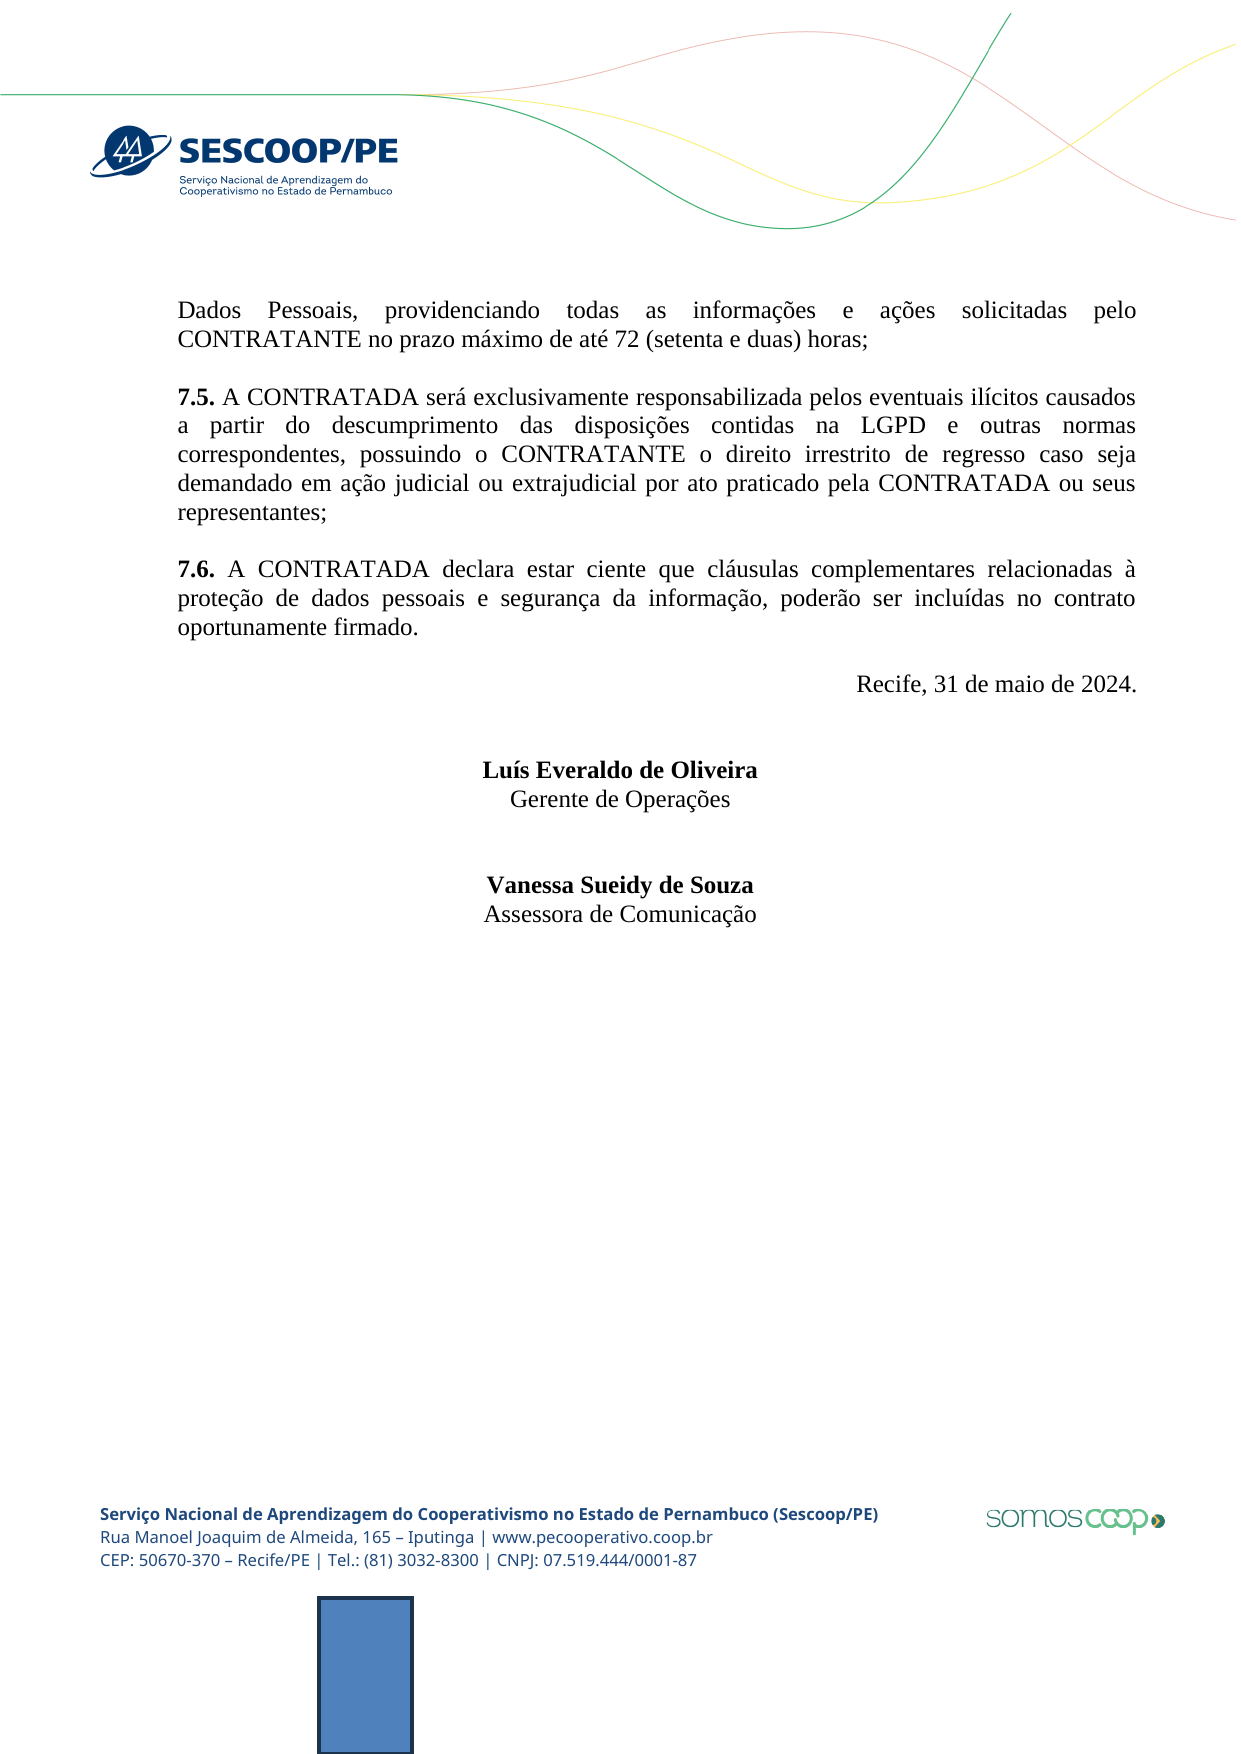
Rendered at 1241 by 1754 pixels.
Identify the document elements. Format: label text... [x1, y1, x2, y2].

text 7.4. A CONTRATADA, sempre que necessário, deverá auxiliar o CONTRATANTE no atendimento aos direitos estabelecidos na Lei Geral de Proteção de Dados Pessoais, providenciando todas as informações e ações solicitadas pelo CONTRATANTE no prazo máximo de até 72 (setenta e duas) horas; [177, 309, 1137, 353]
text Vanessa Sueidy de Souza [177, 870, 1063, 899]
text Recife, 31 de maio de 2024. [177, 669, 1137, 698]
text Assessora de Comunicação [177, 899, 1063, 928]
text Luís Everaldo de Oliveira [177, 755, 1063, 784]
text 7.5. A CONTRATADA será exclusivamente responsabilizada pelos eventuais ilícitos causados a partir do descumprimento das disposições contidas na LGPD e outras normas correspondentes, possuindo o CONTRATANTE o direito irrestrito de regresso caso seja demandado em ação judicial ou extrajudicial por ato praticado pela CONTRATADA ou seus representantes; [177, 382, 1137, 525]
text 7.6. A CONTRATADA declara estar ciente que cláusulas complementares relacionadas à proteção de dados pessoais e segurança da informação, poderão ser incluídas no contrato oportunamente firmado. [177, 554, 1137, 640]
text Gerente de Operações [177, 784, 1063, 813]
